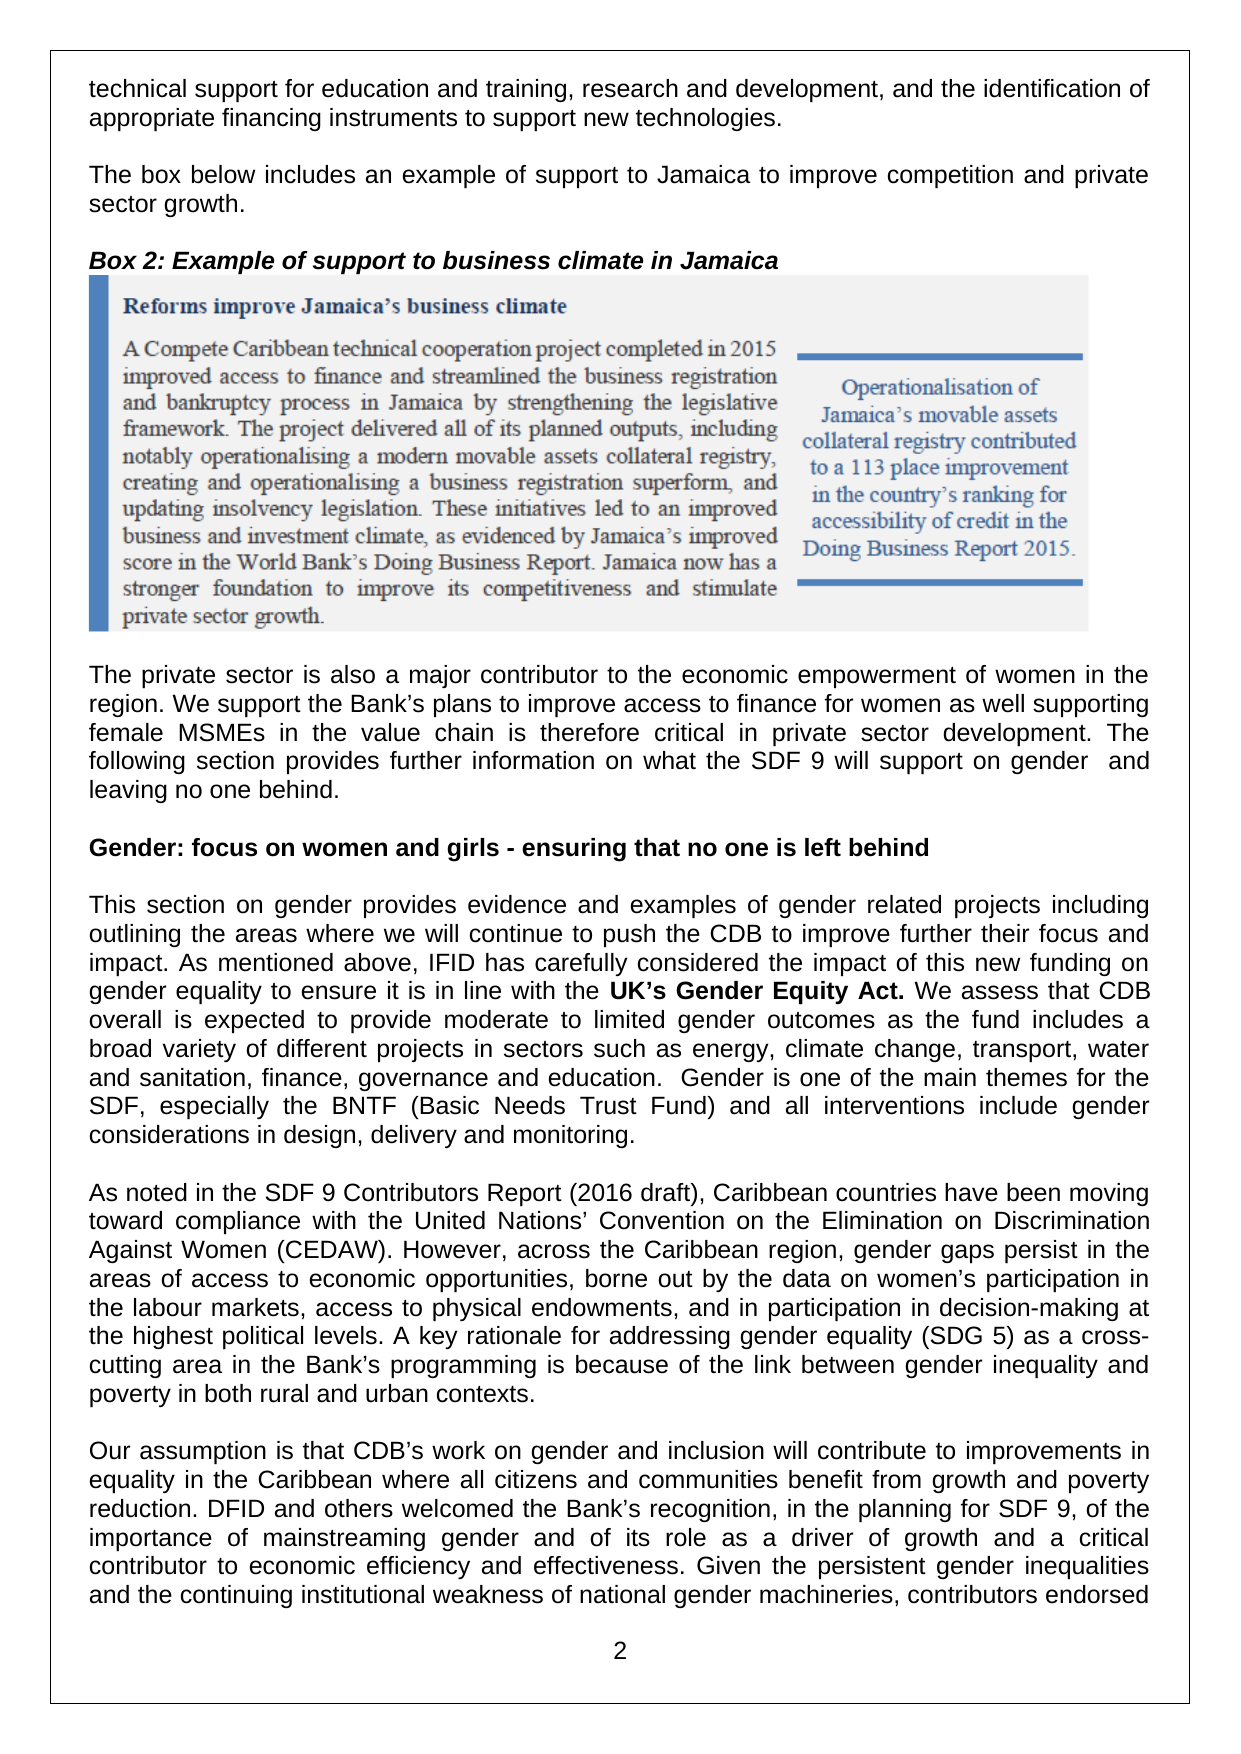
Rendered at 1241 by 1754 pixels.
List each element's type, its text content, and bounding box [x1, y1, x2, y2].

text This section on gender provides evidence and examples of gender related projects including outlining the areas where we will continue to push the CDB to improve further their focus and impact. As mentioned above, IFID has carefully considered the impact of this new funding on gender equality to ensure it is in line with the UK’s Gender Equity Act. We assess that CDB overall is expected to provide moderate to limited gender outcomes as the fund includes a broad variety of different projects in sectors such as energy, climate change, transport, water and sanitation, finance, governance and education. Gender is one of the main themes for the SDF, especially the BNTF (Basic Needs Trust Fund) and all interventions include gender considerations in design, delivery and monitoring. [89, 890, 1152, 1149]
text The box below includes an example of support to Jamaica to improve competition and private sector growth. [89, 160, 1152, 218]
text Gender: focus on women and girls - ensuring that no one is left behind [89, 833, 1152, 861]
text As noted in the SDF 9 Contributors Report (2016 draft), Caribbean countries have been moving toward compliance with the United Nations’ Convention on the Elimination on Discrimination Against Women (CEDAW). However, across the Caribbean region, gender gaps persist in the areas of access to economic opportunities, borne out by the data on women’s participation in the labour markets, access to physical endowments, and in participation in decision-making at the highest political levels. A key rationale for addressing gender equality (SDG 5) as a cross-cutting area in the Bank’s programming is because of the link between gender inequality and poverty in both rural and urban contexts. [89, 1178, 1152, 1408]
text technical support for education and training, research and development, and the identification of appropriate financing instruments to support new technologies. [89, 74, 1152, 131]
text Our assumption is that CDB’s work on gender and inclusion will contribute to improvements in equality in the Caribbean where all citizens and communities benefit from growth and poverty reduction. DFID and others welcomed the Bank’s recognition, in the planning for SDF 9, of the importance of mainstreaming gender and of its role as a driver of growth and a critical contributor to economic efficiency and effectiveness. Given the persistent gender inequalities and the continuing institutional weakness of national gender machineries, contributors endorsed [89, 1436, 1152, 1609]
text The private sector is also a major contributor to the economic empowerment of women in the region. We support the Bank’s plans to improve access to finance for women as well supporting female MSMEs in the value chain is therefore critical in private sector development. The following section provides further information on what the SDF 9 will support on gender and leaving no one behind. [89, 660, 1152, 804]
text Box 2: Example of support to business climate in Jamaica [89, 246, 1152, 275]
